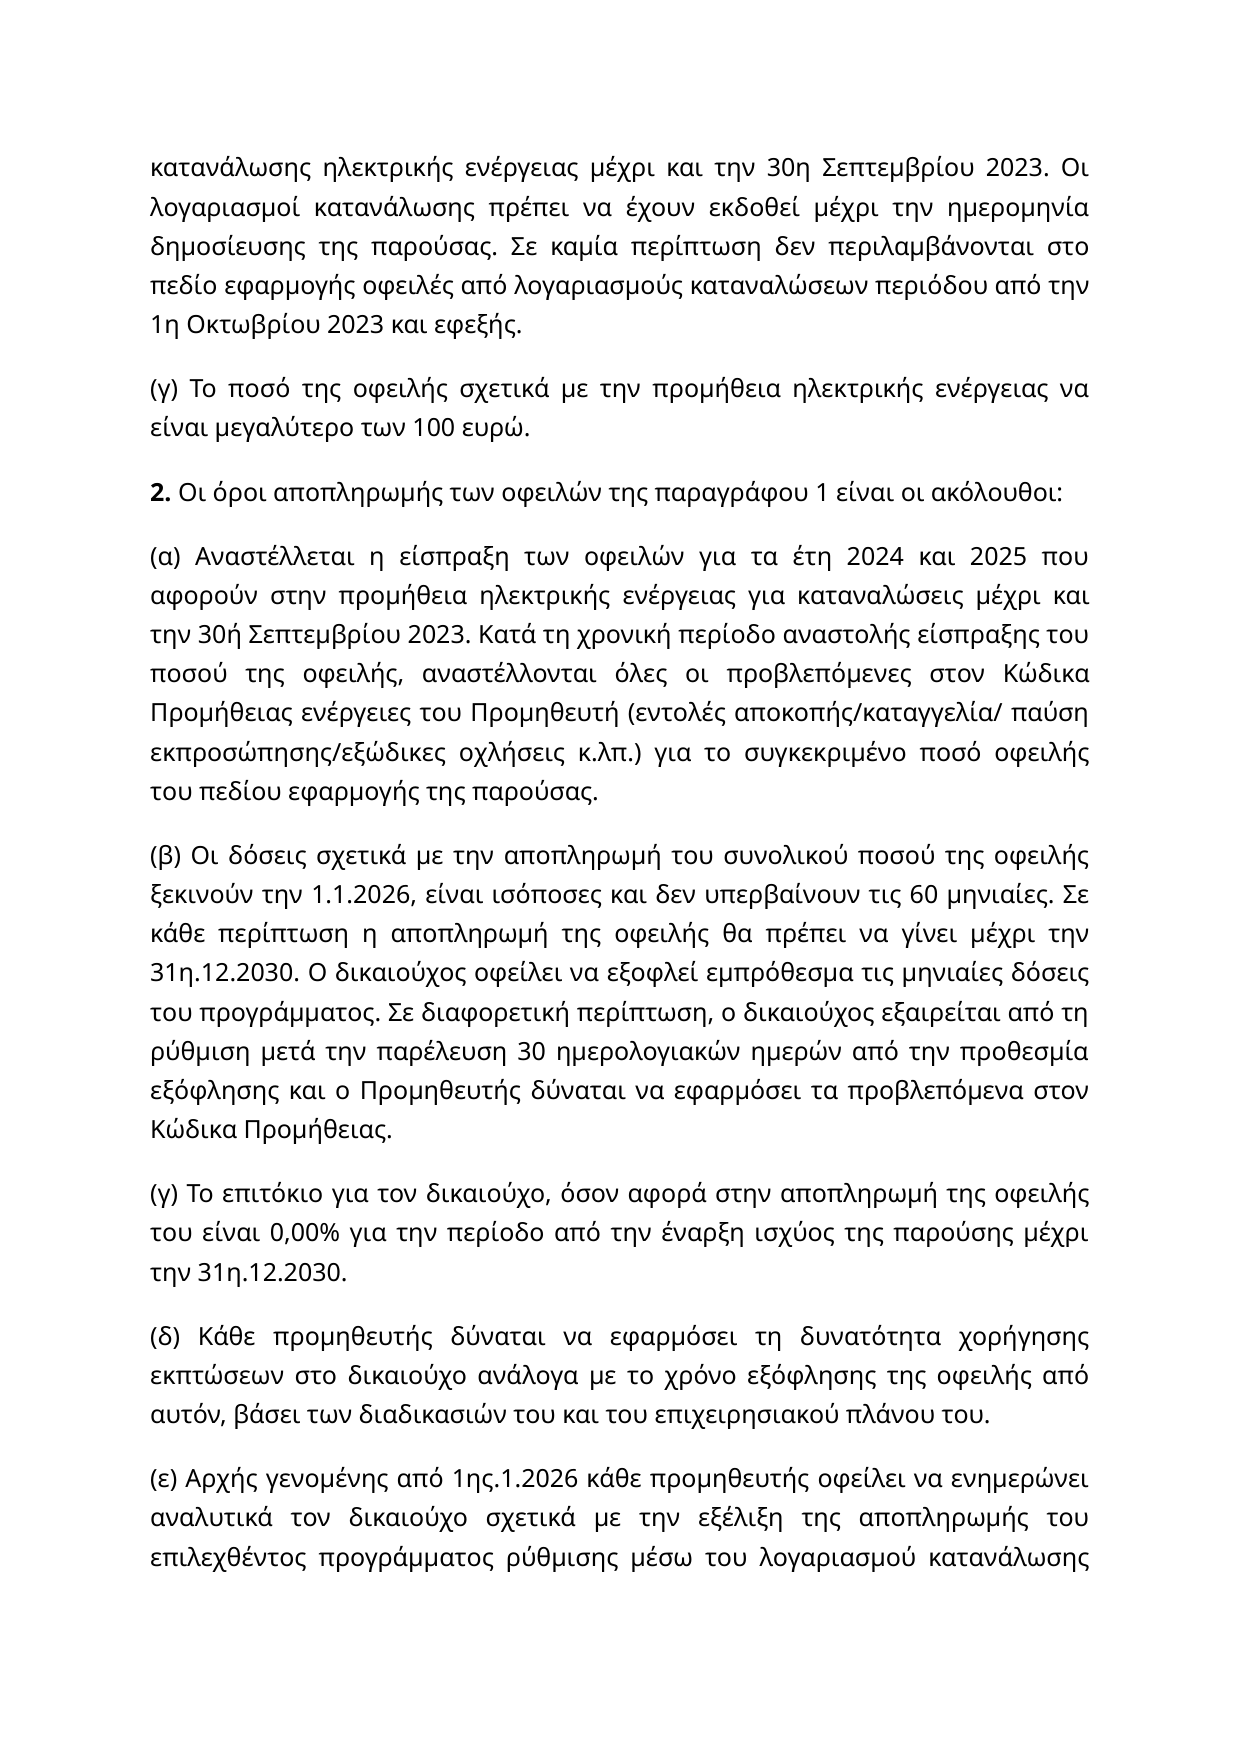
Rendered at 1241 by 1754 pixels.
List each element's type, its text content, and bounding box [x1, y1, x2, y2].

text 2. Οι όροι αποπληρωμής των οφειλών της παραγράφου 1 είναι οι ακόλουθοι: [150, 474, 1090, 508]
text (γ) Το επιτόκιο για τον δικαιούχο, όσον αφορά στην αποπληρωμή της οφειλής του είναι 0,00% για την περίοδο από την έναρξη ισχύος της παρούσης μέχρι την 31η.12.2030. [150, 1176, 1090, 1288]
text (α) Αναστέλλεται η είσπραξη των οφειλών για τα έτη 2024 και 2025 που αφορούν στην προμήθεια ηλεκτρικής ενέργειας για καταναλώσεις μέχρι και την 30ή Σεπτεμβρίου 2023. Κατά τη χρονική περίοδο αναστολής είσπραξης του ποσού της οφειλής, αναστέλλονται όλες οι προβλεπόμενες στον Κώδικα Προμήθειας ενέργειες του Προμηθευτή (εντολές αποκοπής/καταγγελία/ παύση εκπροσώπησης/εξώδικες οχλήσεις κ.λπ.) για το συγκεκριμένο ποσό οφειλής του πεδίου εφαρμογής της παρούσας. [150, 538, 1090, 807]
text κατανάλωσης ηλεκτρικής ενέργειας μέχρι και την 30η Σεπτεμβρίου 2023. Οι λογαριασμοί κατανάλωσης πρέπει να έχουν εκδοθεί μέχρι την ημερομηνία δημοσίευσης της παρούσας. Σε καμία περίπτωση δεν περιλαμβάνονται στο πεδίο εφαρμογής οφειλές από λογαριασμούς καταναλώσεων περιόδου από την 1η Οκτωβρίου 2023 και εφεξής. [150, 150, 1090, 341]
text (δ) Κάθε προμηθευτής δύναται να εφαρμόσει τη δυνατότητα χορήγησης εκπτώσεων στο δικαιούχο ανάλογα με το χρόνο εξόφλησης της οφειλής από αυτόν, βάσει των διαδικασιών του και του επιχειρησιακού πλάνου του. [150, 1318, 1090, 1431]
text (γ) Το ποσό της οφειλής σχετικά με την προμήθεια ηλεκτρικής ενέργειας να είναι μεγαλύτερο των 100 ευρώ. [150, 371, 1090, 444]
text (β) Οι δόσεις σχετικά με την αποπληρωμή του συνολικού ποσού της οφειλής ξεκινούν την 1.1.2026, είναι ισόποσες και δεν υπερβαίνουν τις 60 μηνιαίες. Σε κάθε περίπτωση η αποπληρωμή της οφειλής θα πρέπει να γίνει μέχρι την 31η.12.2030. Ο δικαιούχος οφείλει να εξοφλεί εμπρόθεσμα τις μηνιαίες δόσεις του προγράμματος. Σε διαφορετική περίπτωση, ο δικαιούχος εξαιρείται από τη ρύθμιση μετά την παρέλευση 30 ημερολογιακών ημερών από την προθεσμία εξόφλησης και ο Προμηθευτής δύναται να εφαρμόσει τα προβλεπόμενα στον Κώδικα Προμήθειας. [150, 837, 1090, 1146]
text (ε) Αρχής γενομένης από 1ης.1.2026 κάθε προμηθευτής οφείλει να ενημερώνει αναλυτικά τον δικαιούχο σχετικά με την εξέλιξη της αποπληρωμής του επιλεχθέντος προγράμματος ρύθμισης μέσω του λογαριασμού κατανάλωσης [150, 1461, 1090, 1573]
